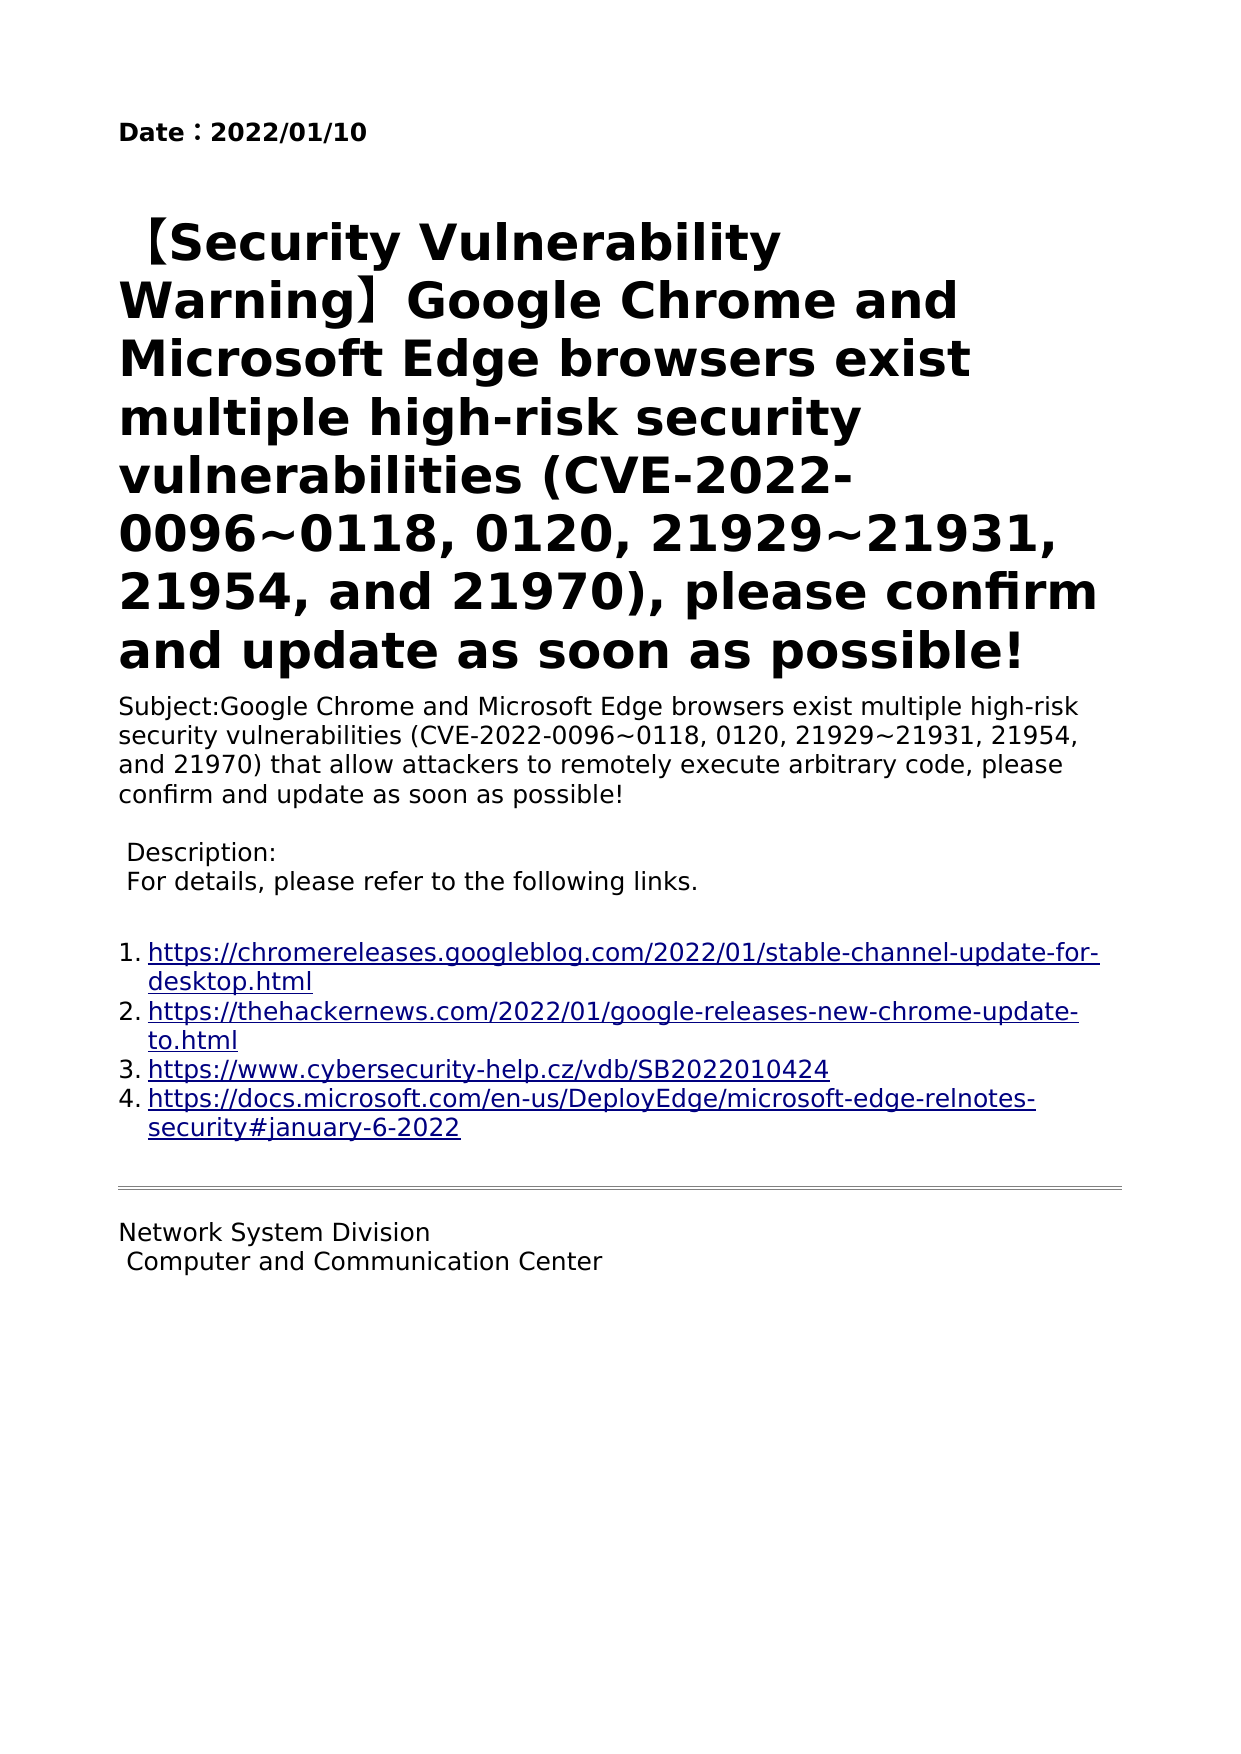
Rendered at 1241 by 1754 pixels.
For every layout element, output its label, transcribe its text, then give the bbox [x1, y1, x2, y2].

text Subject:Google Chrome and Microsoft Edge browsers exist multiple high-risk security vulnerabilities (CVE-2022-0096~0118, 0120, 21929~21931, 21954, and 21970) that allow attackers to remotely execute arbitrary code, please confirm and update as soon as possible! Description: For details, please refer to the following links. [118, 692, 1122, 896]
list https://docs.microsoft.com/en-us/DeployEdge/microsoft-edge-relnotes-security#january-6-2022 [118, 1084, 1122, 1143]
subtitle 【Security Vulnerability Warning】Google Chrome and Microsoft Edge browsers exist multiple high-risk security vulnerabilities (CVE-2022-0096~0118, 0120, 21929~21931, 21954, and 21970), please confirm and update as soon as possible! [118, 214, 1122, 680]
list https://chromereleases.googleblog.com/2022/01/stable-channel-update-for-desktop.html [118, 938, 1122, 997]
list https://thehackernews.com/2022/01/google-releases-new-chrome-update-to.html [118, 997, 1122, 1055]
text Date：2022/01/10 [118, 118, 1122, 176]
text Network System Division Computer and Communication Center [118, 1218, 1122, 1277]
list https://www.cybersecurity-help.cz/vdb/SB2022010424 [118, 1055, 1122, 1084]
